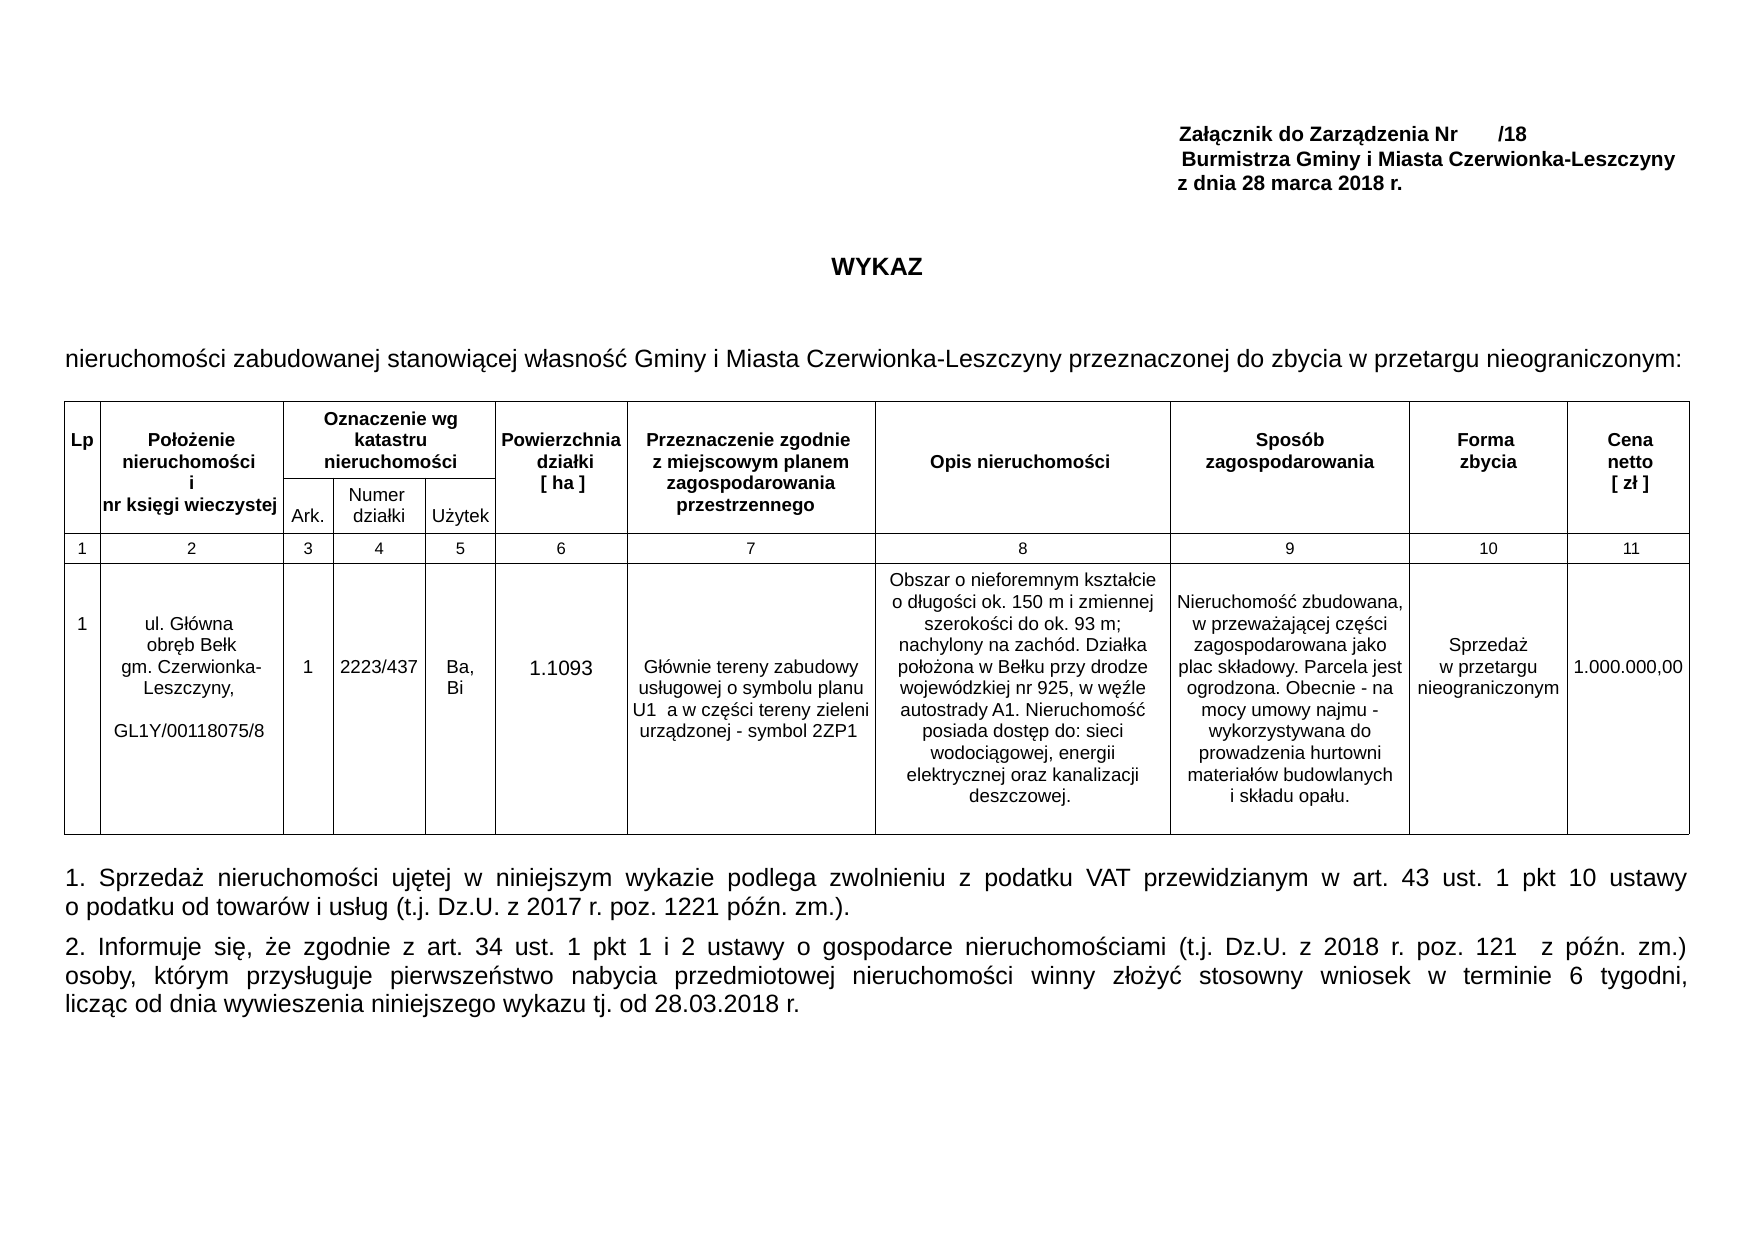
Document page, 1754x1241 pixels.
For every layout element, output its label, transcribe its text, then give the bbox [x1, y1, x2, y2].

table_cell 4 [334, 534, 425, 563]
table_cell 1.000.000,00 [1568, 564, 1689, 834]
table_cell 1 [284, 564, 333, 834]
text Załącznik do Zarządzenia Nr /18 [65, 118, 1689, 147]
table_cell 1.1093 [496, 564, 627, 834]
table_cell 8 [876, 534, 1170, 563]
table_header Przeznaczenie zgodnie z miejscowym planem zagospodarowania przestrzennego [628, 402, 875, 532]
table_cell Nieruchomość zbudowana, w przeważającej części zagospodarowana jako plac składowy. Parcela jest ogrodzona. Obecnie - na mocy umowy najmu - wykorzystywana do prowadzenia hurtowni materiałów budowlanych i składu opału. [1171, 564, 1409, 834]
table_header Oznaczenie wg katastru nieruchomości [284, 402, 495, 478]
table_cell 7 [628, 534, 875, 563]
table_cell Numer działki [334, 479, 425, 532]
table_cell 3 [284, 534, 333, 563]
table_header Cena netto [ zł ] [1568, 402, 1689, 532]
table_cell 10 [1410, 534, 1567, 563]
table_cell Obszar o nieforemnym kształcie o długości ok. 150 m i zmiennej szerokości do ok. 93 m; nachylony na zachód. Działka położona w Bełku przy drodze wojewódzkiej nr 925, w węźle autostrady A1. Nieruchomość posiada dostęp do: sieci wodociągowej, energii elektrycznej oraz kanalizacji deszczowej. [876, 564, 1170, 834]
table_cell 9 [1171, 534, 1409, 563]
table_header Położenie nieruchomości i nr księgi wieczystej [101, 402, 283, 532]
text z dnia 28 marca 2018 r. [65, 171, 1689, 195]
table_cell ul. Główna obręb Bełk gm. Czerwionka-Leszczyny, GL1Y/00118075/8 [101, 564, 283, 834]
table_cell 2 [101, 534, 283, 563]
table_header Forma zbycia [1410, 402, 1567, 532]
table_cell 1 [65, 534, 100, 563]
table_cell 6 [496, 534, 627, 563]
table_cell Sprzedaż w przetargu nieograniczonym [1410, 564, 1567, 834]
table_cell Ark. [284, 479, 333, 532]
table_cell Głównie tereny zabudowy usługowej o symbolu planu U1 a w części tereny zieleni urządzonej - symbol 2ZP1 [628, 564, 875, 834]
table_header Lp [65, 402, 100, 532]
table_cell 1 [65, 564, 100, 834]
text 1. Sprzedaż nieruchomości ujętej w niniejszym wykazie podlega zwolnieniu z podatku VAT przewidzianym w art. 43 ust. 1 pkt 10 ustawy o podatku od towarów i usług (t.j. Dz.U. z 2017 r. poz. 1221 późn. zm.). [65, 863, 1689, 920]
table_cell 11 [1568, 534, 1689, 563]
text WYKAZ [65, 252, 1689, 281]
table_header Opis nieruchomości [876, 402, 1170, 532]
table_header Sposób zagospodarowania [1171, 402, 1409, 532]
table_cell Ba, Bi [426, 564, 495, 834]
text nieruchomości zabudowanej stanowiącej własność Gminy i Miasta Czerwionka-Leszczyny przeznaczonej do zbycia w przetargu nieograniczonym: [65, 344, 1689, 373]
table_cell Użytek [426, 479, 495, 532]
text 2. Informuje się, że zgodnie z art. 34 ust. 1 pkt 1 i 2 ustawy o gospodarce nieruchomościami (t.j. Dz.U. z 2018 r. poz. 121 z późn. zm.) osoby, którym przysługuje pierwszeństwo nabycia przedmiotowej nieruchomości winny złożyć stosowny wniosek w terminie 6 tygodni, licząc od dnia wywieszenia niniejszego wykazu tj. od 28.03.2018 r. [65, 932, 1689, 1018]
text Burmistrza Gminy i Miasta Czerwionka-Leszczyny [65, 147, 1689, 171]
table_header Powierzchnia działki [ ha ] [496, 402, 627, 532]
table_cell 5 [426, 534, 495, 563]
table_cell 2223/437 [334, 564, 425, 834]
